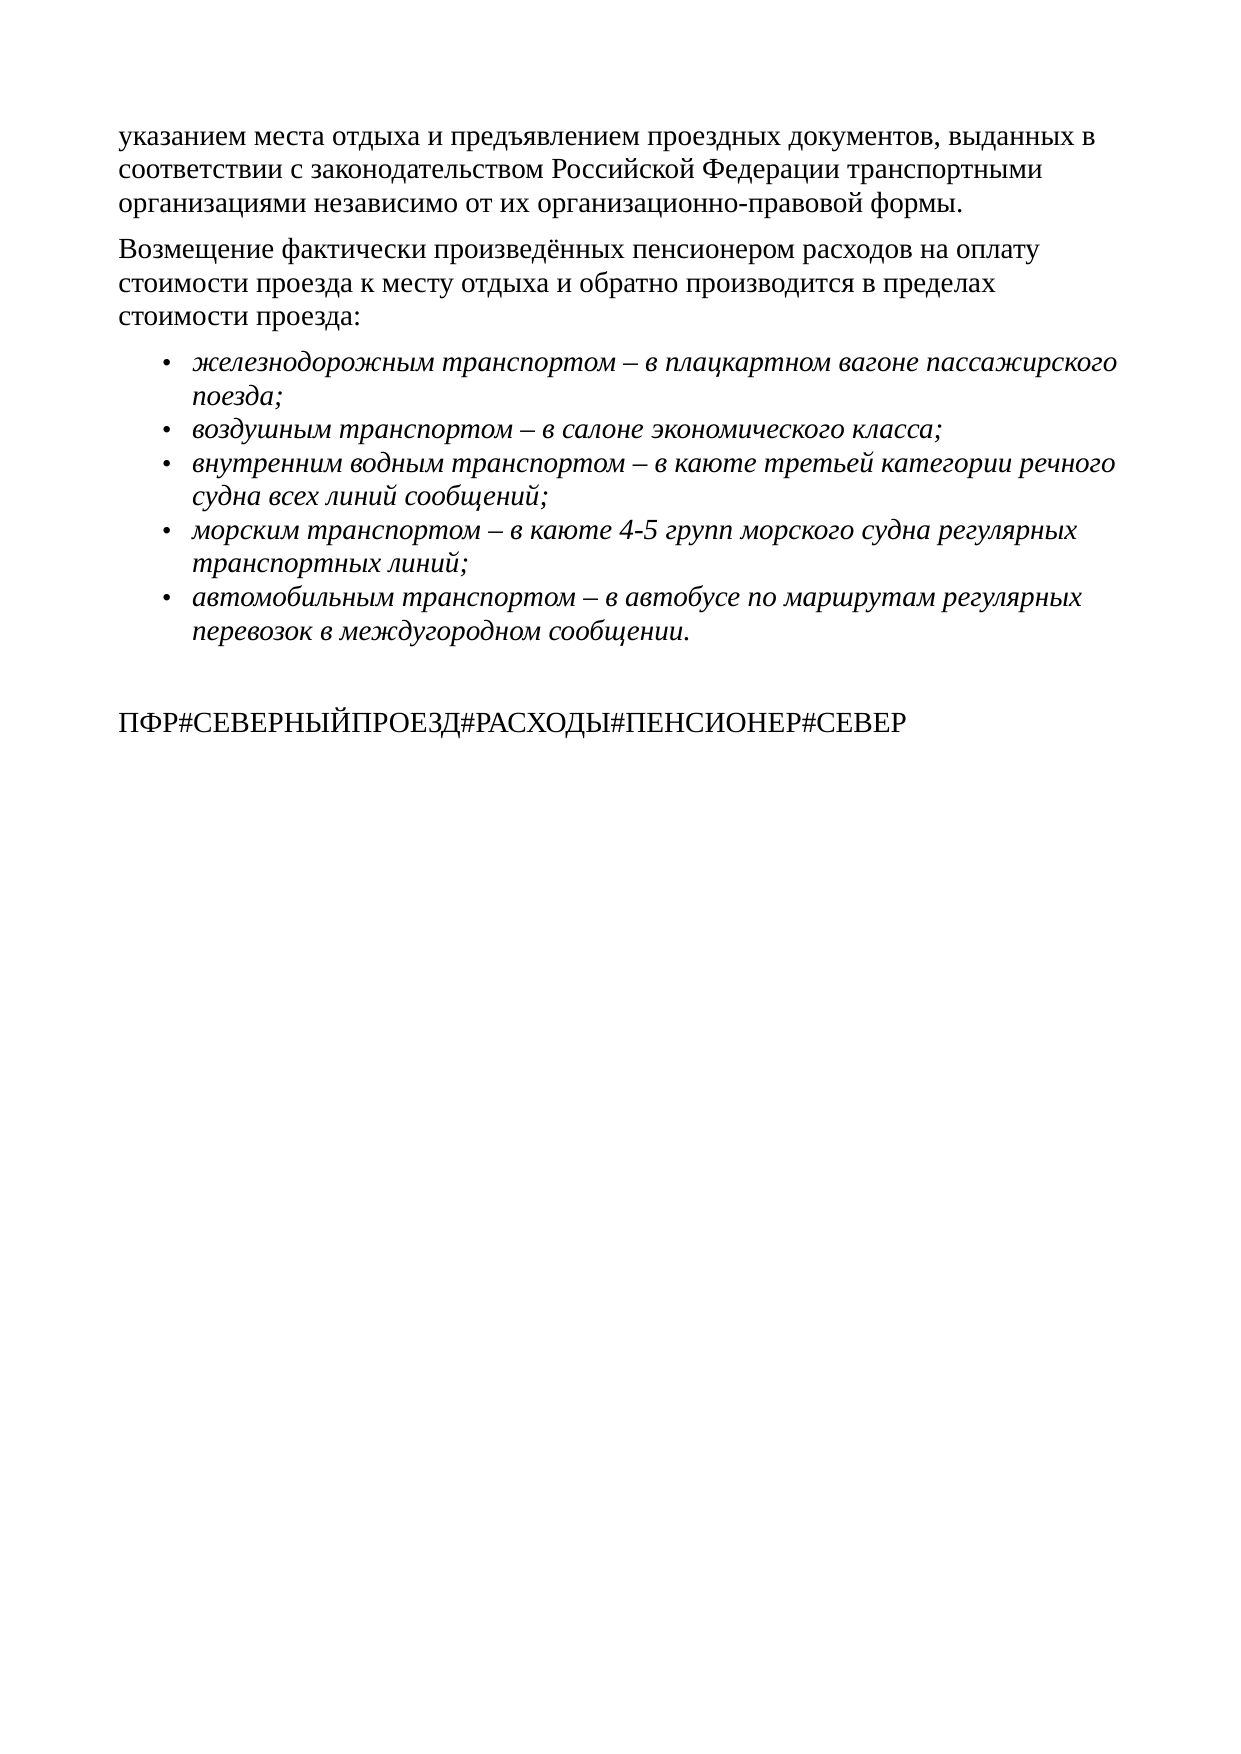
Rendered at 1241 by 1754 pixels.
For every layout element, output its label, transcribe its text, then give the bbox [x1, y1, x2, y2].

text указанием места отдыха и предъявлением проездных документов, выданных в соответствии с законодательством Российской Федерации транспортными организациями независимо от их организационно-правовой формы. [118, 118, 1122, 219]
list морским транспортом – в каюте 4-5 групп морского судна регулярных транспортных линий; [162, 512, 1122, 579]
list воздушным транспортом – в салоне экономического класса; [162, 411, 1122, 445]
list железнодорожным транспортом – в плацкартном вагоне пассажирского поезда; [162, 344, 1122, 411]
list автомобильным транспортом – в автобусе по маршрутам регулярных перевозок в междугородном сообщении. [162, 579, 1122, 646]
text ПФР#СЕВЕРНЫЙПРОЕЗД#РАСХОДЫ#ПЕНСИОНЕР#СЕВЕР [118, 705, 1122, 738]
text Возмещение фактически произведённых пенсионером расходов на оплату стоимости проезда к месту отдыха и обратно производится в пределах стоимости проезда: [118, 231, 1122, 332]
list внутренним водным транспортом – в каюте третьей категории речного судна всех линий сообщений; [162, 445, 1122, 512]
